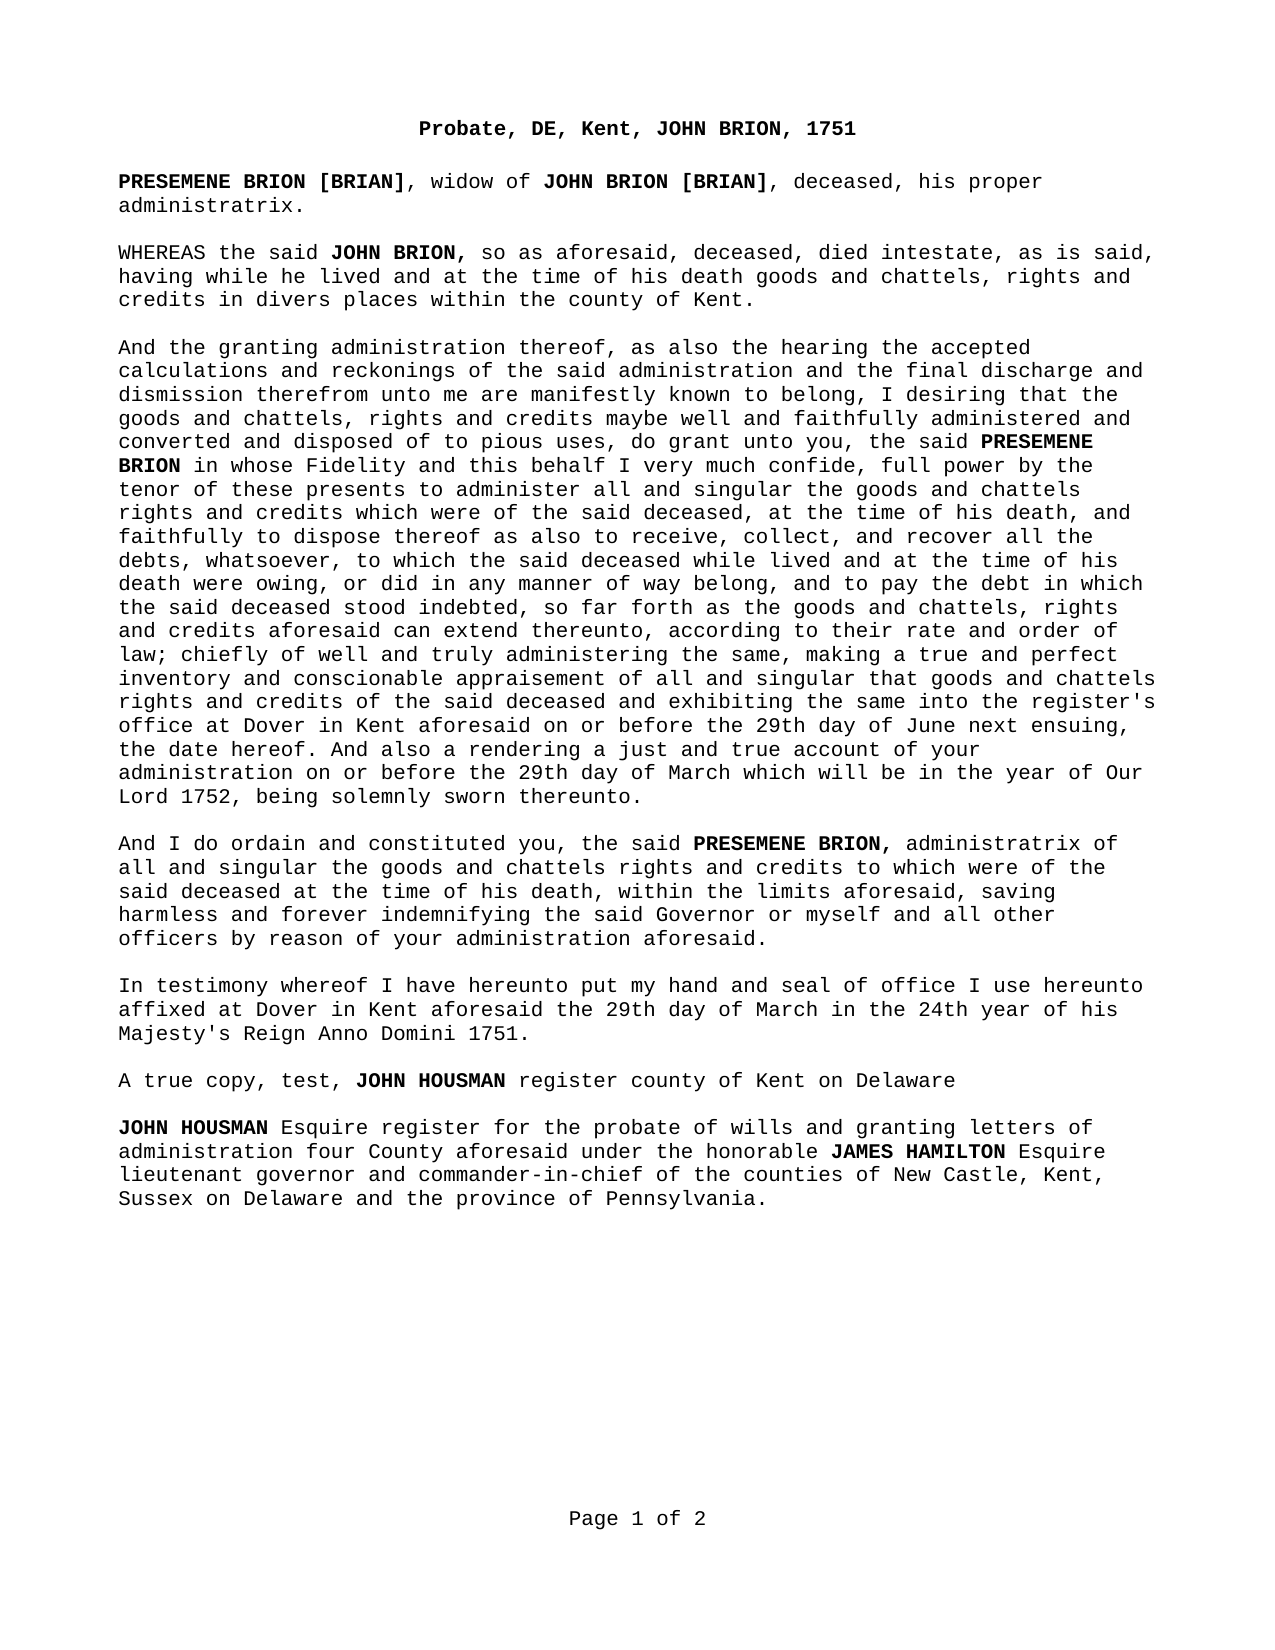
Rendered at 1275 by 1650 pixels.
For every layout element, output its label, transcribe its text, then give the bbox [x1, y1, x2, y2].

text And I do ordain and constituted you, the said Presemene Brion, administratrix of all and singular the goods and chattels rights and credits to which were of the said deceased at the time of his death, within the limits aforesaid, saving harmless and forever indemnifying the said Governor or myself and all other officers by reason of your administration aforesaid. [118, 833, 1157, 952]
text Presemene Brion [BRIAN], widow of John Brion [BRIAN], deceased, his proper administratrix. [118, 171, 1157, 218]
text John Housman Esquire register for the probate of wills and granting letters of administration four County aforesaid under the honorable James Hamilton Esquire lieutenant governor and commander-in-chief of the counties of New Castle, Kent, Sussex on Delaware and the province of Pennsylvania. [118, 1117, 1157, 1212]
text In testimony whereof I have hereunto put my hand and seal of office I use hereunto affixed at Dover in Kent aforesaid the 29th day of March in the 24th year of his Majesty's Reign Anno Domini 1751. [118, 975, 1157, 1046]
text Whereas the said John Brion, so as aforesaid, deceased, died intestate, as is said, having while he lived and at the time of his death goods and chattels, rights and credits in divers places within the county of Kent. [118, 242, 1157, 313]
text A true copy, test, John Housman register county of Kent on Delaware [118, 1070, 1157, 1093]
text And the granting administration thereof, as also the hearing the accepted calculations and reckonings of the said administration and the final discharge and dismission therefrom unto me are manifestly known to belong, I desiring that the goods and chattels, rights and credits maybe well and faithfully administered and converted and disposed of to pious uses, do grant unto you, the said Presemene Brion in whose Fidelity and this behalf I very much confide, full power by the tenor of these presents to administer all and singular the goods and chattels rights and credits which were of the said deceased, at the time of his death, and faithfully to dispose thereof as also to receive, collect, and recover all the debts, whatsoever, to which the said deceased while lived and at the time of his death were owing, or did in any manner of way belong, and to pay the debt in which the said deceased stood indebted, so far forth as the goods and chattels, rights and credits aforesaid can extend thereunto, according to their rate and order of law; chiefly of well and truly administering the same, making a true and perfect inventory and conscionable appraisement of all and singular that goods and chattels rights and credits of the said deceased and exhibiting the same into the register's office at Dover in Kent aforesaid on or before the 29th day of June next ensuing, the date hereof. And also a rendering a just and true account of your administration on or before the 29th day of March which will be in the year of Our Lord 1752, being solemnly sworn thereunto. [118, 337, 1157, 810]
